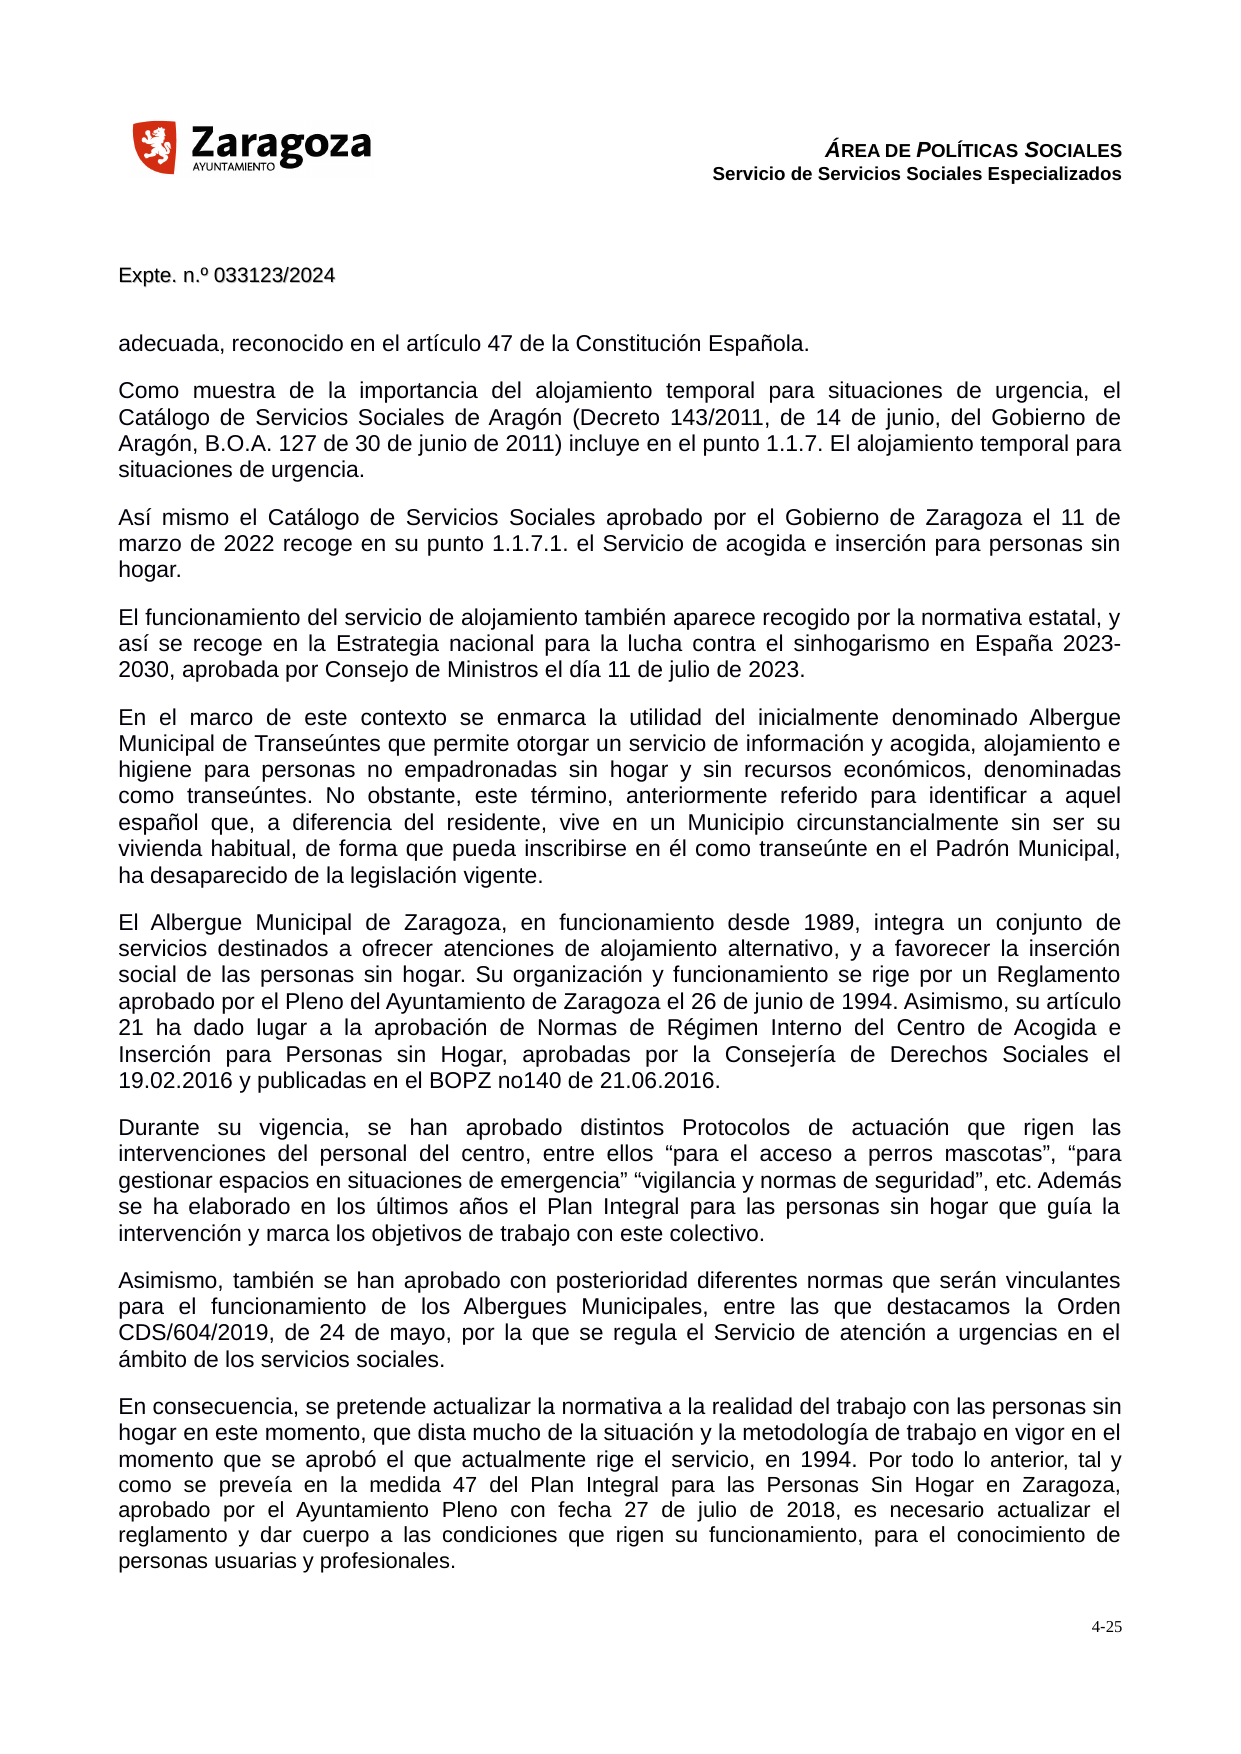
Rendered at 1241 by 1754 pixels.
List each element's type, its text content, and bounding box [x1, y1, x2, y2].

text adecuada, reconocido en el artículo 47 de la Constitución Española. [118, 330, 1122, 357]
text Como muestra de la importancia del alojamiento temporal para situaciones de urgencia, el Catálogo de Servicios Sociales de Aragón (Decreto 143/2011, de 14 de junio, del Gobierno de Aragón, B.O.A. 127 de 30 de junio de 2011) incluye en el punto 1.1.7. El alojamiento temporal para situaciones de urgencia. [118, 377, 1122, 483]
text El funcionamiento del servicio de alojamiento también aparece recogido por la normativa estatal, y así se recoge en la Estrategia nacional para la lucha contra el sinhogarismo en España 2023-2030, aprobada por Consejo de Ministros el día 11 de julio de 2023. [118, 603, 1122, 683]
text Durante su vigencia, se han aprobado distintos Protocolos de actuación que rigen las intervenciones del personal del centro, entre ellos “para el acceso a perros mascotas”, “para gestionar espacios en situaciones de emergencia” “vigilancia y normas de seguridad”, etc. Además se ha elaborado en los últimos años el Plan Integral para las personas sin hogar que guía la intervención y marca los objetivos de trabajo con este colectivo. [118, 1114, 1122, 1246]
text Así mismo el Catálogo de Servicios Sociales aprobado por el Gobierno de Zaragoza el 11 de marzo de 2022 recoge en su punto 1.1.7.1. el Servicio de acogida e inserción para personas sin hogar. [118, 504, 1122, 583]
text En el marco de este contexto se enmarca la utilidad del inicialmente denominado Albergue Municipal de Transeúntes que permite otorgar un servicio de información y acogida, alojamiento e higiene para personas no empadronadas sin hogar y sin recursos económicos, denominadas como transeúntes. No obstante, este término, anteriormente referido para identificar a aquel español que, a diferencia del residente, vive en un Municipio circunstancialmente sin ser su vivienda habitual, de forma que pueda inscribirse en él como transeúnte en el Padrón Municipal, ha desaparecido de la legislación vigente. [118, 703, 1122, 888]
text En consecuencia, se pretende actualizar la normativa a la realidad del trabajo con las personas sin hogar en este momento, que dista mucho de la situación y la metodología de trabajo en vigor en el momento que se aprobó el que actualmente rige el servicio, en 1994. Por todo lo anterior, tal y como se preveía en la medida 47 del Plan Integral para las Personas Sin Hogar en Zaragoza, aprobado por el Ayuntamiento Pleno con fecha 27 de julio de 2018, es necesario actualizar el reglamento y dar cuerpo a las condiciones que rigen su funcionamiento, para el conocimiento de personas usuarias y profesionales. [118, 1393, 1122, 1573]
text El Albergue Municipal de Zaragoza, en funcionamiento desde 1989, integra un conjunto de servicios destinados a ofrecer atenciones de alojamiento alternativo, y a favorecer la inserción social de las personas sin hogar. Su organización y funcionamiento se rige por un Reglamento aprobado por el Pleno del Ayuntamiento de Zaragoza el 26 de junio de 1994. Asimismo, su artículo 21 ha dado lugar a la aprobación de Normas de Régimen Interno del Centro de Acogida e Inserción para Personas sin Hogar, aprobadas por la Consejería de Derechos Sociales el 19.02.2016 y publicadas en el BOPZ no140 de 21.06.2016. [118, 909, 1122, 1093]
picture [130, 118, 373, 178]
text Asimismo, también se han aprobado con posterioridad diferentes normas que serán vinculantes para el funcionamiento de los Albergues Municipales, entre las que destacamos la Orden CDS/604/2019, de 24 de mayo, por la que se regula el Servicio de atención a urgencias en el ámbito de los servicios sociales. [118, 1267, 1122, 1372]
